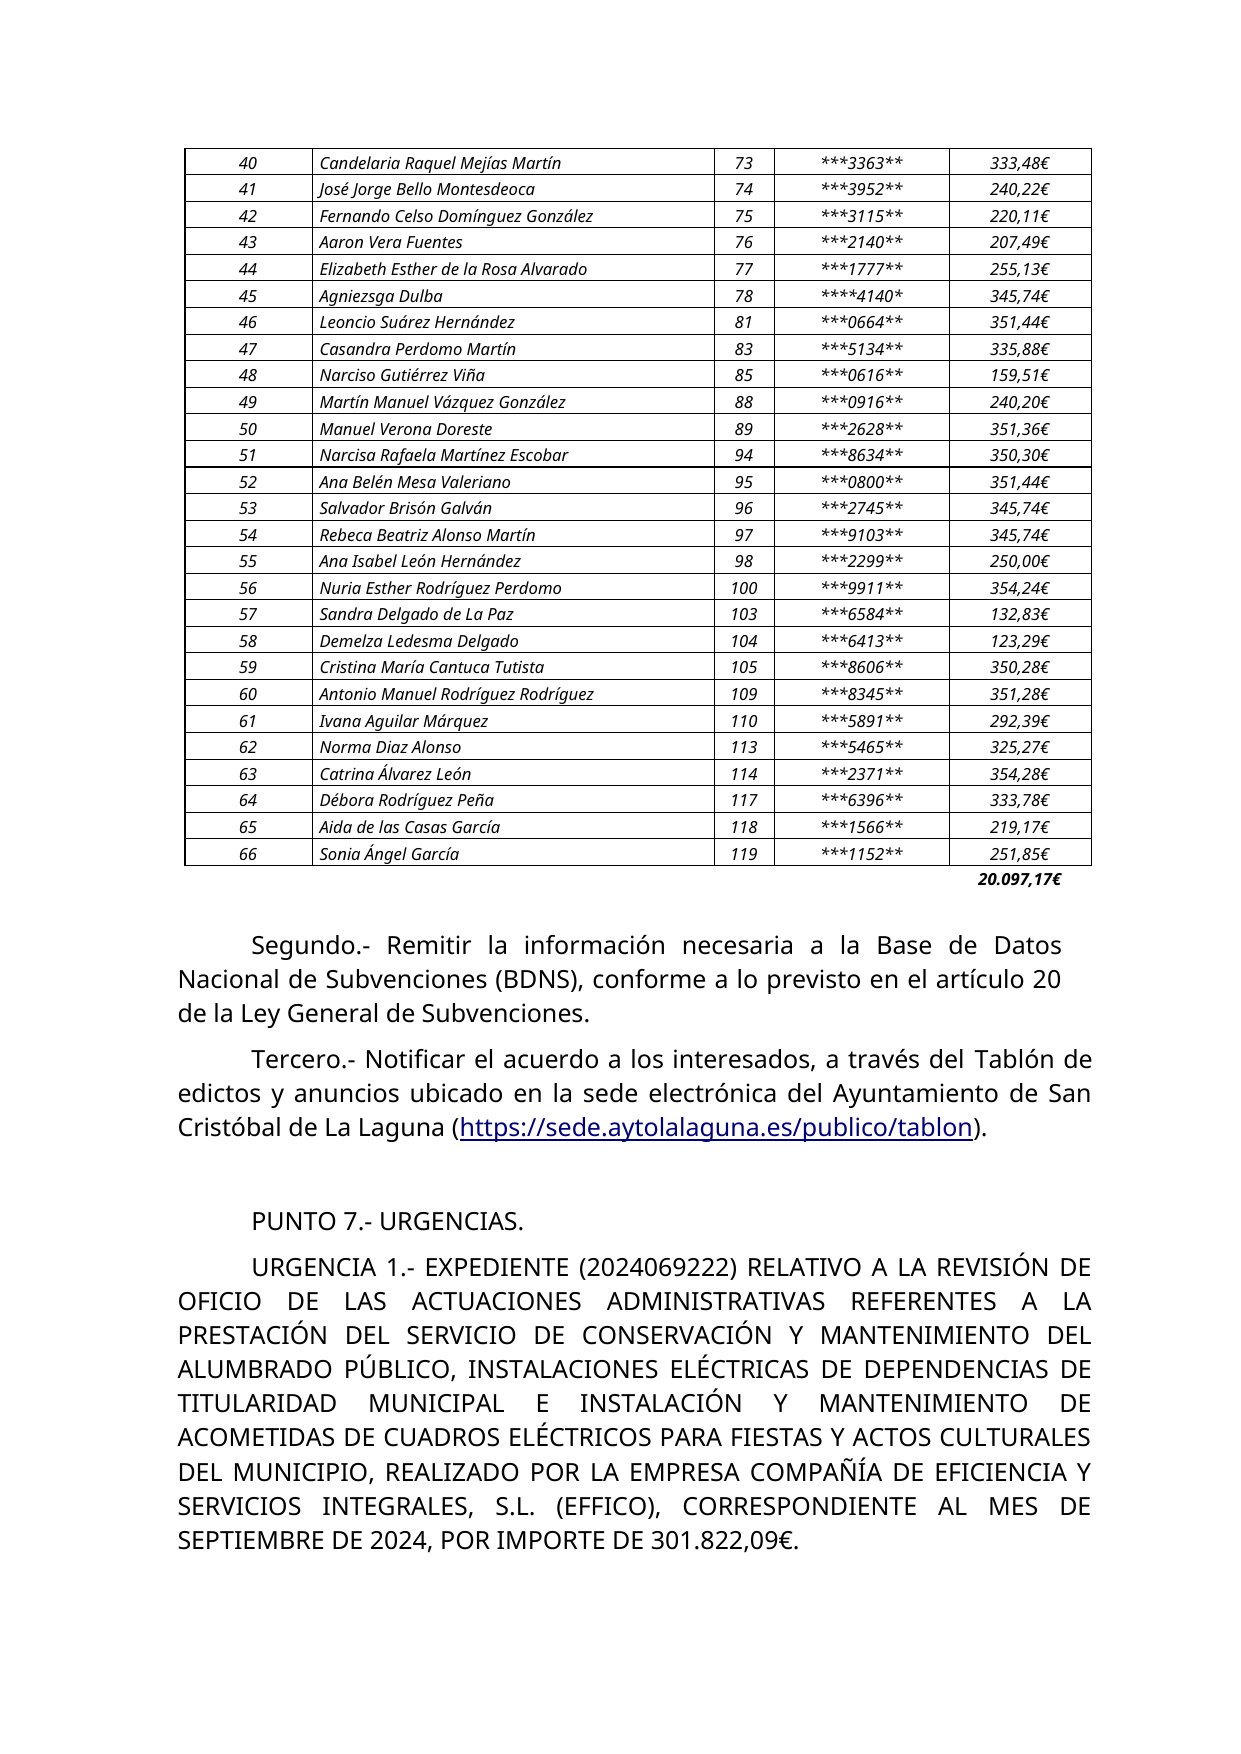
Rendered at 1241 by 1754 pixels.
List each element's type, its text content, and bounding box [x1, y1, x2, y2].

table_cell ***0664** [775, 308, 949, 333]
table_cell ***3952** [775, 175, 949, 201]
table_cell 335,88€ [950, 335, 1091, 360]
table_cell 345,74€ [950, 521, 1091, 546]
table_cell ***5465** [775, 733, 949, 758]
table_cell 40 [186, 149, 312, 174]
table_cell 159,51€ [950, 361, 1091, 387]
table_cell 20.097,17€ [950, 866, 1091, 891]
table_cell 350,28€ [950, 653, 1091, 679]
text URGENCIA 1.- EXPEDIENTE (2024069222) RELATIVO A LA REVISIÓN DE OFICIO DE LAS ACTUACIONES ADMINISTRATIVAS REFERENTES A LA PRESTACIÓN DEL SERVICIO DE CONSERVACIÓN Y MANTENIMIENTO DEL ALUMBRADO PÚBLICO, INSTALACIONES ELÉCTRICAS DE DEPENDENCIAS DE TITULARIDAD MUNICIPAL E INSTALACIÓN Y MANTENIMIENTO DE ACOMETIDAS DE CUADROS ELÉCTRICOS PARA FIESTAS Y ACTOS CULTURALES DEL MUNICIPIO, REALIZADO POR LA EMPRESA COMPAÑÍA DE EFICIENCIA Y SERVICIOS INTEGRALES, S.L. (EFFICO), CORRESPONDIENTE AL MES DE SEPTIEMBRE DE 2024, POR IMPORTE DE 301.822,09€. [177, 1250, 1093, 1556]
table_cell Salvador Brisón Galván [313, 494, 714, 519]
table_cell ***8606** [775, 653, 949, 679]
table_cell ***2371** [775, 760, 949, 785]
table_cell Agniezsga Dulba [313, 281, 714, 307]
table_cell 240,22€ [950, 175, 1091, 201]
table_cell Nuria Esther Rodríguez Perdomo [313, 574, 714, 599]
table_cell 132,83€ [950, 600, 1091, 626]
table_cell 105 [715, 653, 774, 679]
table_cell ***2628** [775, 414, 949, 440]
table_cell 76 [715, 228, 774, 254]
table_cell 44 [186, 255, 312, 280]
table_cell Sandra Delgado de La Paz [313, 600, 714, 626]
table_cell 55 [186, 547, 312, 573]
table_cell 103 [715, 600, 774, 626]
table_cell 109 [715, 680, 774, 705]
table_cell 42 [186, 202, 312, 227]
table_cell Aaron Vera Fuentes [313, 228, 714, 254]
table_cell 251,85€ [950, 839, 1091, 865]
table_cell 59 [186, 653, 312, 679]
table_cell 94 [715, 441, 774, 466]
table_cell 333,48€ [950, 149, 1091, 174]
table_cell 74 [715, 175, 774, 201]
table_cell Leoncio Suárez Hernández [313, 308, 714, 333]
table_cell 45 [186, 281, 312, 307]
table_cell 54 [186, 521, 312, 546]
table_cell ***8634** [775, 441, 949, 466]
table_cell Catrina Álvarez León [313, 760, 714, 785]
table_cell [775, 866, 949, 891]
table_cell 255,13€ [950, 255, 1091, 280]
table_cell 65 [186, 813, 312, 838]
table_cell Ivana Aguilar Márquez [313, 706, 714, 732]
table_cell ***3363** [775, 149, 949, 174]
table_cell Demelza Ledesma Delgado [313, 627, 714, 652]
table_cell 81 [715, 308, 774, 333]
table_cell 97 [715, 521, 774, 546]
table_cell Candelaria Raquel Mejías Martín [313, 149, 714, 174]
table_cell 89 [715, 414, 774, 440]
table_cell Narciso Gutiérrez Viña [313, 361, 714, 387]
table_cell 43 [186, 228, 312, 254]
table_cell ***1777** [775, 255, 949, 280]
table_cell Norma Diaz Alonso [313, 733, 714, 758]
table_cell ***0916** [775, 388, 949, 413]
table_cell 219,17€ [950, 813, 1091, 838]
table_cell Rebeca Beatriz Alonso Martín [313, 521, 714, 546]
table_cell Elizabeth Esther de la Rosa Alvarado [313, 255, 714, 280]
table_cell ***0800** [775, 468, 949, 493]
table_cell ***6396** [775, 786, 949, 812]
table_cell Sonia Ángel García [313, 839, 714, 865]
table_cell ***1152** [775, 839, 949, 865]
table_cell 51 [186, 441, 312, 466]
table_cell 351,36€ [950, 414, 1091, 440]
table_cell 78 [715, 281, 774, 307]
table_cell 46 [186, 308, 312, 333]
table_cell Débora Rodríguez Peña [313, 786, 714, 812]
table_cell 57 [186, 600, 312, 626]
table_cell 351,44€ [950, 308, 1091, 333]
table_cell ***5134** [775, 335, 949, 360]
table_cell ***2140** [775, 228, 949, 254]
table_cell Aida de las Casas García [313, 813, 714, 838]
table_cell 47 [186, 335, 312, 360]
table_cell 354,28€ [950, 760, 1091, 785]
table_cell 61 [186, 706, 312, 732]
table_cell 114 [715, 760, 774, 785]
table_cell ****4140* [775, 281, 949, 307]
table_cell 88 [715, 388, 774, 413]
table_cell 83 [715, 335, 774, 360]
table_cell 250,00€ [950, 547, 1091, 573]
table_cell 123,29€ [950, 627, 1091, 652]
table_cell 207,49€ [950, 228, 1091, 254]
table_cell 53 [186, 494, 312, 519]
table_cell Ana Belén Mesa Valeriano [313, 468, 714, 493]
table_cell 52 [186, 468, 312, 493]
table_cell 98 [715, 547, 774, 573]
table_cell 240,20€ [950, 388, 1091, 413]
table_cell Antonio Manuel Rodríguez Rodríguez [313, 680, 714, 705]
table_cell Fernando Celso Domínguez González [313, 202, 714, 227]
table_cell 351,44€ [950, 468, 1091, 493]
table_cell 85 [715, 361, 774, 387]
table_cell ***3115** [775, 202, 949, 227]
table_cell Cristina María Cantuca Tutista [313, 653, 714, 679]
table_cell 354,24€ [950, 574, 1091, 599]
table_cell 50 [186, 414, 312, 440]
table_cell [714, 866, 774, 891]
table_cell 63 [186, 760, 312, 785]
table_cell 119 [715, 839, 774, 865]
table_cell ***9103** [775, 521, 949, 546]
table_cell 345,74€ [950, 494, 1091, 519]
table_cell [185, 866, 312, 891]
table_cell ***6413** [775, 627, 949, 652]
table_cell 95 [715, 468, 774, 493]
table_cell 41 [186, 175, 312, 201]
table_cell 333,78€ [950, 786, 1091, 812]
table_cell ***1566** [775, 813, 949, 838]
table_cell 96 [715, 494, 774, 519]
table_cell 64 [186, 786, 312, 812]
table_cell 75 [715, 202, 774, 227]
table_cell José Jorge Bello Montesdeoca [313, 175, 714, 201]
table_cell Ana Isabel León Hernández [313, 547, 714, 573]
table_cell Narcisa Rafaela Martínez Escobar [313, 441, 714, 466]
text Tercero.- Notificar el acuerdo a los interesados, a través del Tablón de edictos y anuncios ubicado en la sede electrónica del Ayuntamiento de San Cristóbal de La Laguna (https://sede.aytolalaguna.es/publico/tablon). [177, 1042, 1093, 1144]
table_cell 49 [186, 388, 312, 413]
table_cell 325,27€ [950, 733, 1091, 758]
table_cell 117 [715, 786, 774, 812]
table_cell 77 [715, 255, 774, 280]
table_cell 345,74€ [950, 281, 1091, 307]
table_cell 220,11€ [950, 202, 1091, 227]
table_cell 62 [186, 733, 312, 758]
table_cell [312, 866, 714, 891]
table_cell 113 [715, 733, 774, 758]
table_cell ***6584** [775, 600, 949, 626]
table_cell Casandra Perdomo Martín [313, 335, 714, 360]
table_cell ***2299** [775, 547, 949, 573]
table_cell Martín Manuel Vázquez González [313, 388, 714, 413]
table_cell ***2745** [775, 494, 949, 519]
table_cell 118 [715, 813, 774, 838]
table_cell 73 [715, 149, 774, 174]
table_cell ***8345** [775, 680, 949, 705]
table_cell Manuel Verona Doreste [313, 414, 714, 440]
table_cell 56 [186, 574, 312, 599]
table_cell 60 [186, 680, 312, 705]
table_cell 58 [186, 627, 312, 652]
table_cell 351,28€ [950, 680, 1091, 705]
table_cell 350,30€ [950, 441, 1091, 466]
text Segundo.- Remitir la información necesaria a la Base de Datos Nacional de Subvenciones (BDNS), conforme a lo previsto en el artículo 20 de la Ley General de Subvenciones. [177, 927, 1063, 1029]
table_cell 48 [186, 361, 312, 387]
table_cell ***0616** [775, 361, 949, 387]
table_cell 110 [715, 706, 774, 732]
table_cell 66 [186, 839, 312, 865]
table_cell ***9911** [775, 574, 949, 599]
text PUNTO 7.- URGENCIAS. [177, 1203, 1093, 1237]
table_cell ***5891** [775, 706, 949, 732]
table_cell 292,39€ [950, 706, 1091, 732]
table_cell 100 [715, 574, 774, 599]
table_cell 104 [715, 627, 774, 652]
